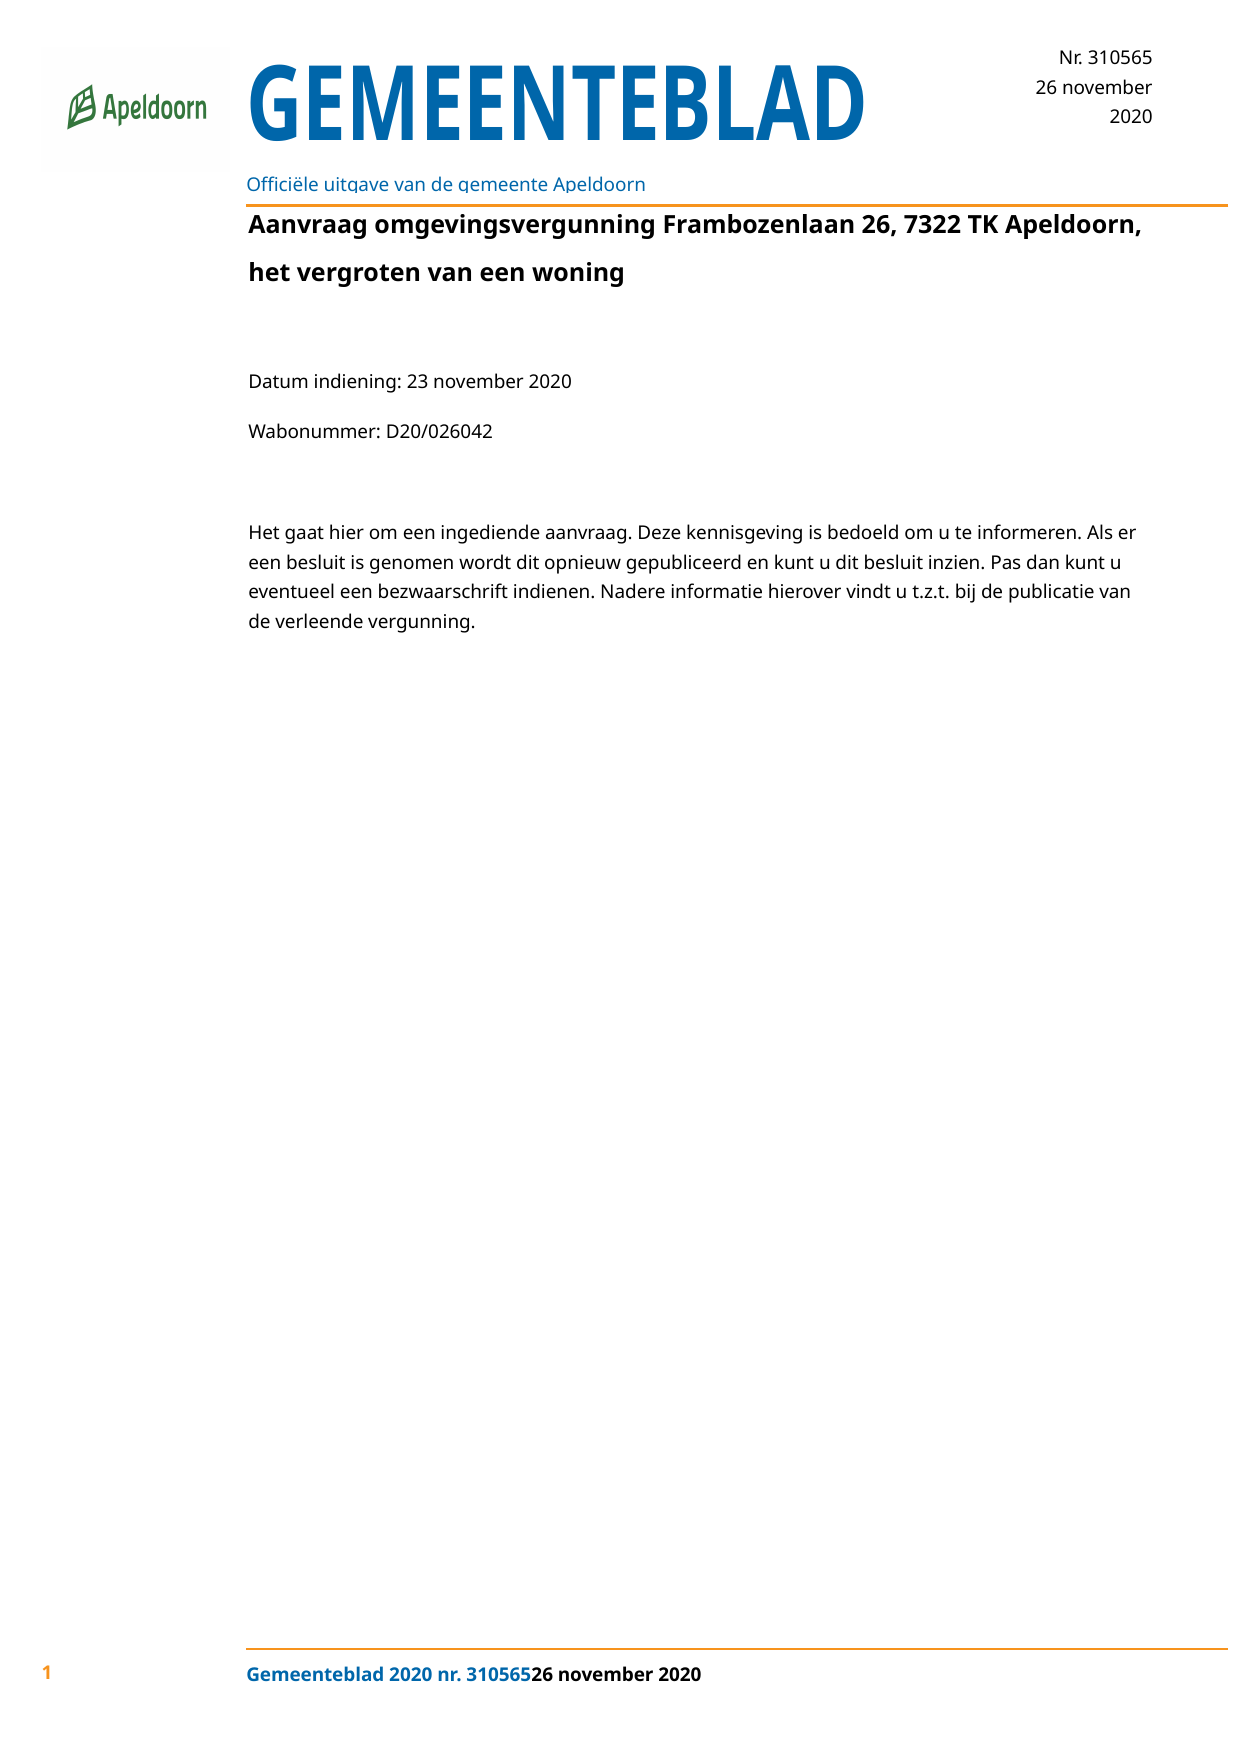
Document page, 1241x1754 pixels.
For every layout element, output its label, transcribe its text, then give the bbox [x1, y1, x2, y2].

text Het gaat hier om een ingediende aanvraag. Deze kennisgeving is bedoeld om u te informeren. Als er een besluit is genomen wordt dit opnieuw gepubliceerd en kunt u dit besluit inzien. Pas dan kunt u eventueel een bezwaarschrift indienen. Nadere informatie hierover vindt u t.z.t. bij de publicatie van de verleende vergunning. [248, 519, 1152, 634]
text Datum indiening: 23 november 2020 [248, 368, 1152, 394]
text Aanvraag omgevingsvergunning Frambozenlaan 26, 7322 TK Apeldoorn, het vergroten van een woning [248, 207, 1152, 288]
text Wabonummer: D20/026042 [248, 419, 1152, 444]
picture [41, 47, 231, 172]
